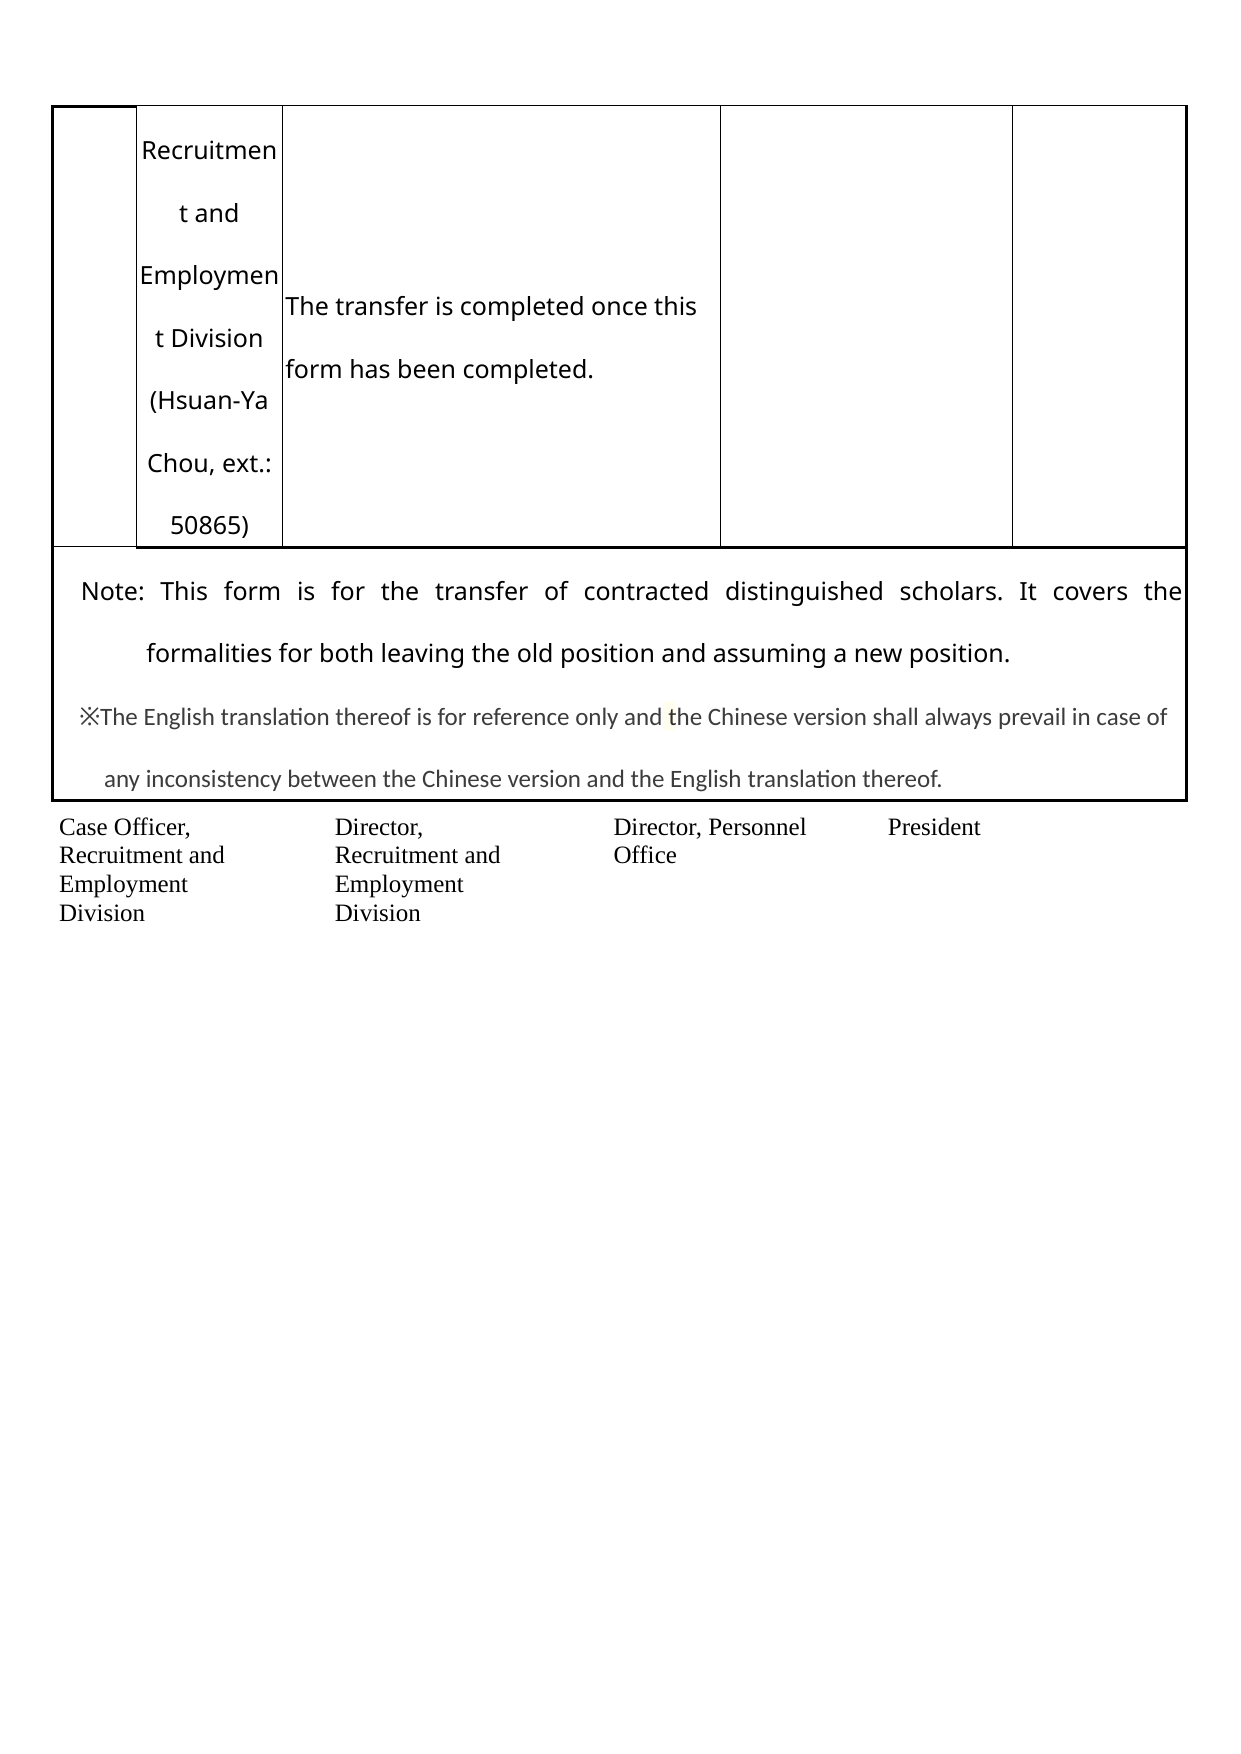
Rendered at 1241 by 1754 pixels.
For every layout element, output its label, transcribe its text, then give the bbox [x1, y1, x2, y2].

table_cell The transfer is completed once this form has been completed. [283, 106, 720, 546]
table_cell [721, 106, 1012, 546]
table_cell [54, 108, 136, 546]
table_cell Note: This form is for the transfer of contracted distinguished scholars. It covers the formalities for both leaving the old position and assuming a new position. ※The English translation thereof is for reference only and the Chinese version shall always prevail in case of any inconsistency between the Chinese version and the English translation thereof. [54, 547, 1185, 799]
table_cell Recruitment and Employment Division (Hsuan-Ya Chou, ext.: 50865) [137, 106, 282, 546]
table_cell [1013, 106, 1185, 546]
